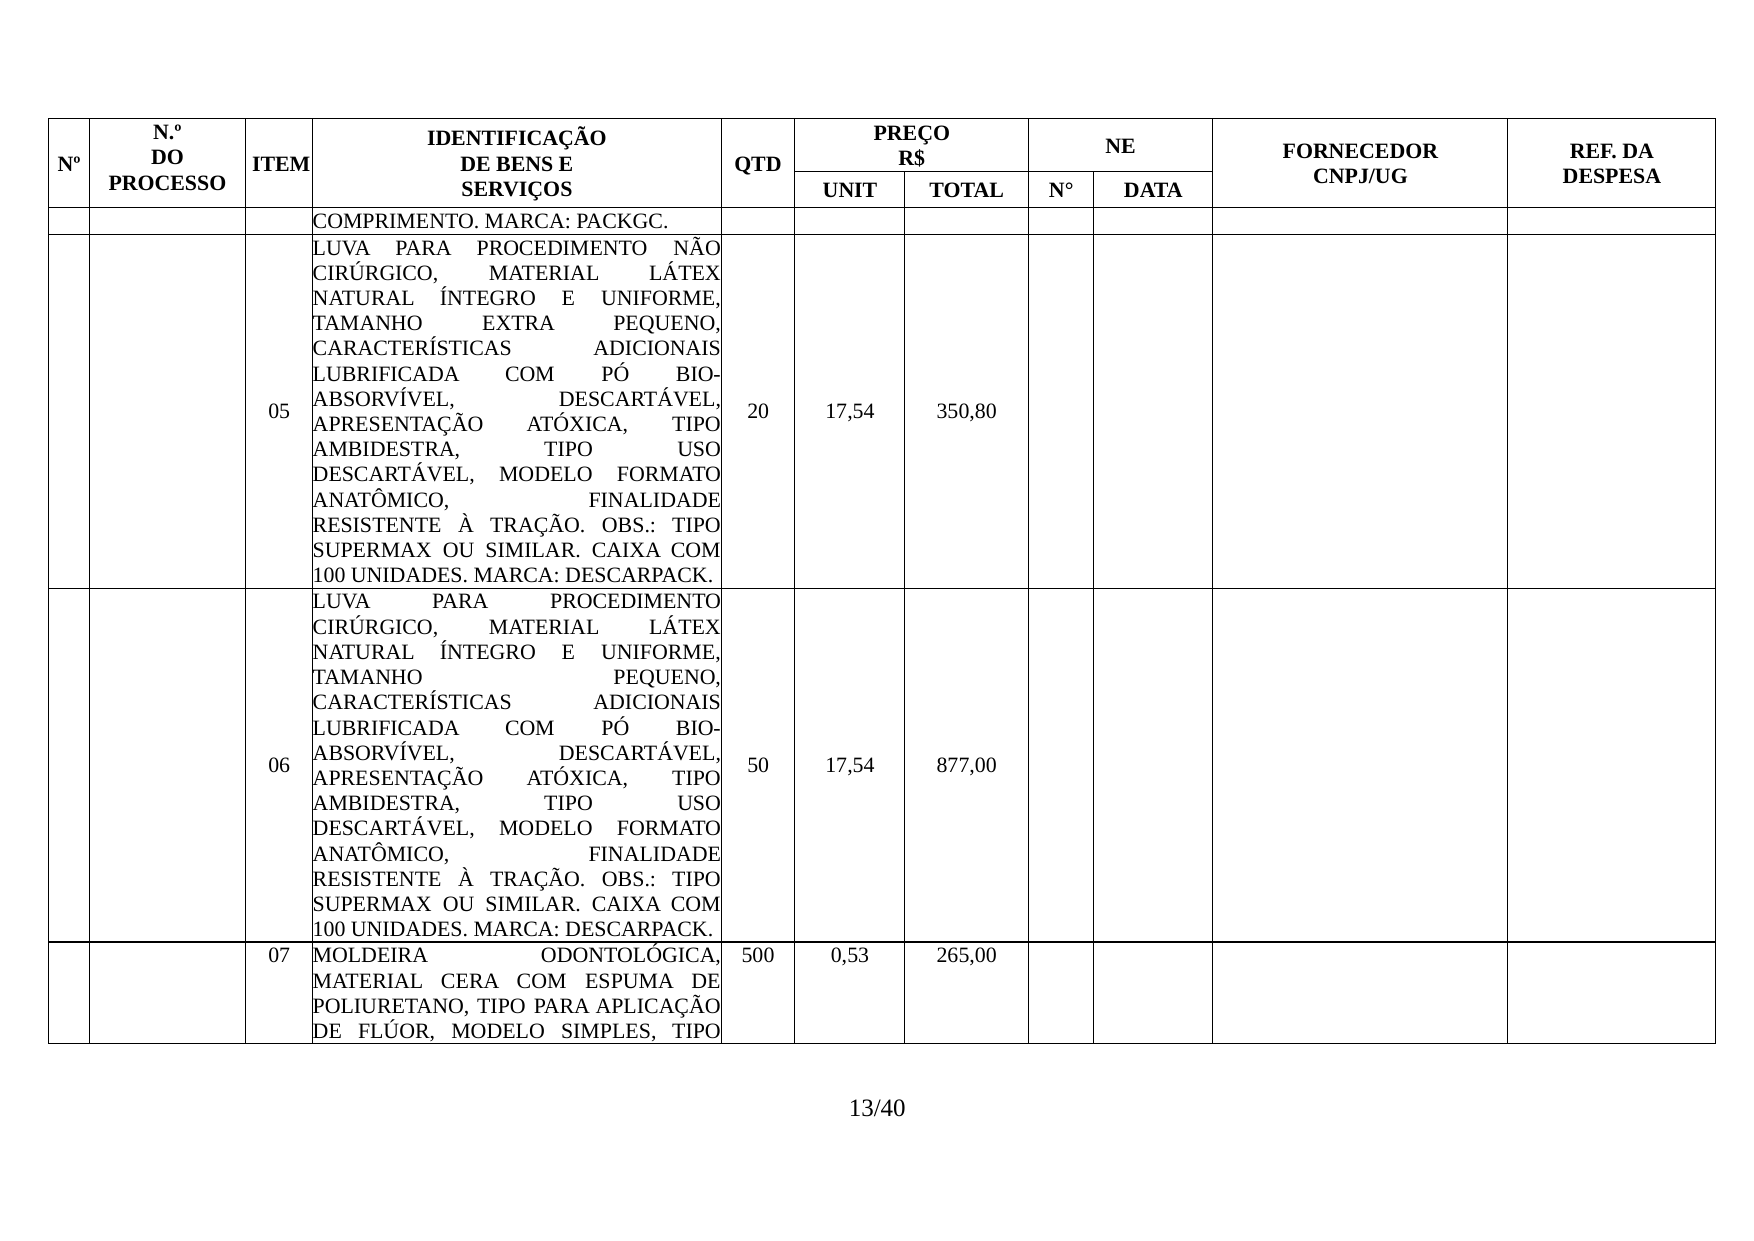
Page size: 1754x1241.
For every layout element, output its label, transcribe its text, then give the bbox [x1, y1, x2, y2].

table_cell 50 [722, 589, 794, 941]
table_cell MOLDEIRA ODONTOLÓGICA, MATERIAL CERA COM ESPUMA DE POLIURETANO, TIPO PARA APLICAÇÃO DE FLÚOR, MODELO SIMPLES, TIPO [313, 943, 721, 1043]
table_cell COMPRIMENTO. MARCA: PACKGC. [313, 208, 721, 233]
table_cell [1029, 943, 1093, 1043]
table_cell [246, 208, 312, 233]
table_cell [49, 208, 89, 233]
table_cell [1213, 235, 1507, 587]
table_header Nº [49, 119, 89, 207]
table_cell 500 [722, 943, 794, 1043]
table_cell [1213, 589, 1507, 941]
table_cell [90, 208, 245, 233]
table_cell 877,00 [905, 589, 1028, 941]
table_header N.º DO PROCESSO [90, 119, 245, 207]
table_cell 05 [246, 235, 312, 587]
table_cell [1094, 943, 1212, 1043]
table_cell DATA [1094, 172, 1212, 207]
table_header NE [1029, 119, 1212, 171]
table_cell [1213, 208, 1507, 233]
table_header PREÇO R$ [795, 119, 1028, 171]
table_cell 07 [246, 943, 312, 1043]
table_cell LUVA PARA PROCEDIMENTO NÃO CIRÚRGICO, MATERIAL LÁTEX NATURAL ÍNTEGRO E UNIFORME, TAMANHO EXTRA PEQUENO, CARACTERÍSTICAS ADICIONAIS LUBRIFICADA COM PÓ BIO-ABSORVÍVEL, DESCARTÁVEL, APRESENTAÇÃO ATÓXICA, TIPO AMBIDESTRA, TIPO USO DESCARTÁVEL, MODELO FORMATO ANATÔMICO, FINALIDADE RESISTENTE À TRAÇÃO. OBS.: TIPO SUPERMAX OU SIMILAR. CAIXA COM 100 UNIDADES. MARCA: DESCARPACK. [313, 235, 721, 587]
table_cell [90, 235, 245, 587]
table_cell [1029, 235, 1093, 587]
table_cell [1094, 235, 1212, 587]
table_cell TOTAL [905, 172, 1028, 207]
table_cell [1029, 208, 1093, 233]
table_cell [1029, 589, 1093, 941]
table_cell 17,54 [795, 589, 904, 941]
table_cell N° [1029, 172, 1093, 207]
table_cell 0,53 [795, 943, 904, 1043]
table_cell [90, 943, 245, 1043]
table_cell [49, 589, 89, 941]
table_cell 350,80 [905, 235, 1028, 587]
table_cell [905, 208, 1028, 233]
table_header IDENTIFICAÇÃO DE BENS E SERVIÇOS [313, 119, 721, 207]
table_cell [1508, 208, 1715, 233]
table_cell [1094, 208, 1212, 233]
table_cell [722, 208, 794, 233]
table_cell [1094, 589, 1212, 941]
table_cell [1213, 943, 1507, 1043]
table_cell [1508, 943, 1715, 1043]
table_cell [795, 208, 904, 233]
table_header ITEM [246, 119, 312, 207]
table_cell [49, 943, 89, 1043]
table_cell [1508, 589, 1715, 941]
table_cell 265,00 [905, 943, 1028, 1043]
table_cell UNIT [795, 172, 904, 207]
table_cell 06 [246, 589, 312, 941]
table_cell [49, 235, 89, 587]
table_header QTD [722, 119, 794, 207]
table_cell 17,54 [795, 235, 904, 587]
table_header FORNECEDOR CNPJ/UG [1213, 119, 1507, 207]
table_header REF. DA DESPESA [1508, 119, 1715, 207]
table_cell 20 [722, 235, 794, 587]
table_cell [90, 589, 245, 941]
table_cell LUVA PARA PROCEDIMENTO CIRÚRGICO, MATERIAL LÁTEX NATURAL ÍNTEGRO E UNIFORME, TAMANHO PEQUENO, CARACTERÍSTICAS ADICIONAIS LUBRIFICADA COM PÓ BIO-ABSORVÍVEL, DESCARTÁVEL, APRESENTAÇÃO ATÓXICA, TIPO AMBIDESTRA, TIPO USO DESCARTÁVEL, MODELO FORMATO ANATÔMICO, FINALIDADE RESISTENTE À TRAÇÃO. OBS.: TIPO SUPERMAX OU SIMILAR. CAIXA COM 100 UNIDADES. MARCA: DESCARPACK. [313, 589, 721, 941]
table_cell [1508, 235, 1715, 587]
